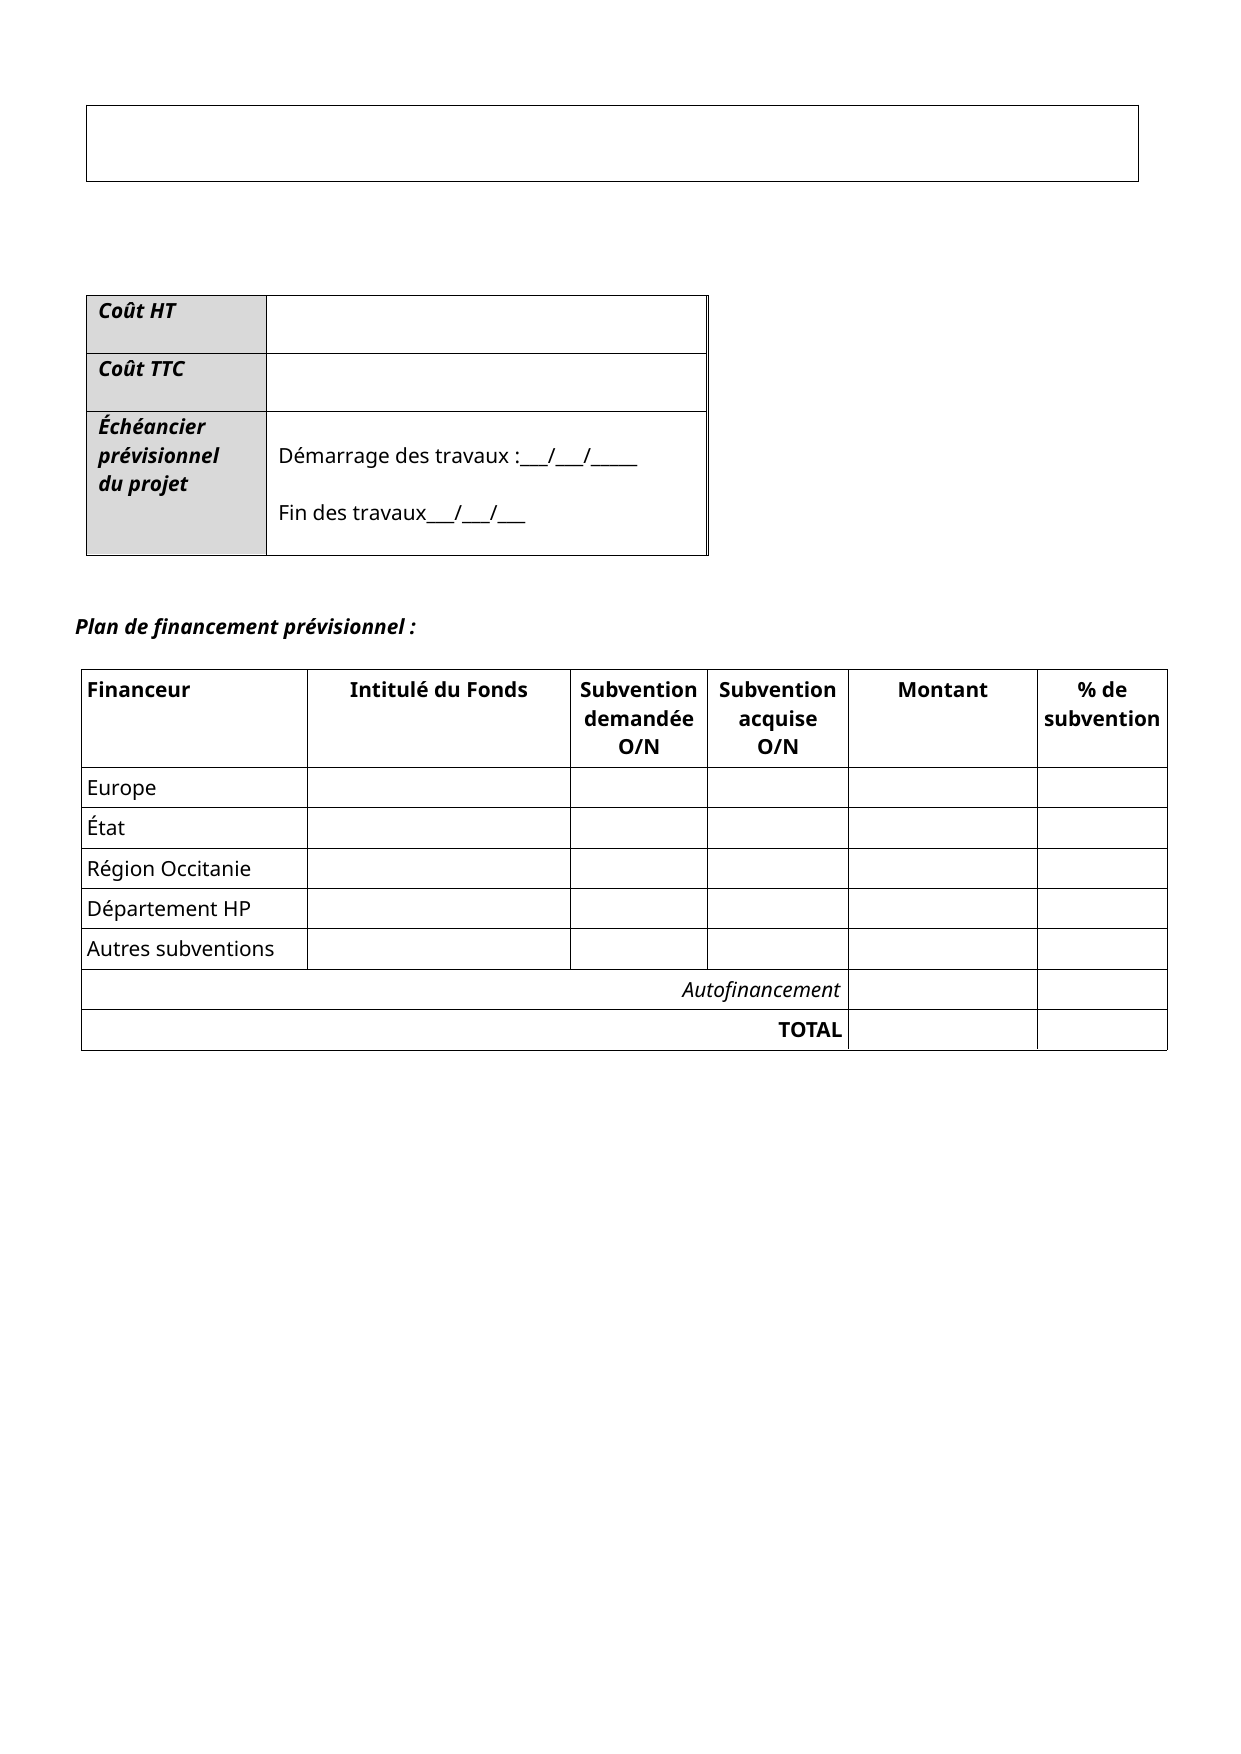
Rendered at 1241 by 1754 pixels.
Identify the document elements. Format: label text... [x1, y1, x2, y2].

table_cell [849, 768, 1037, 807]
table_cell [571, 768, 707, 807]
table_cell [708, 768, 848, 807]
table_cell Autres subventions [82, 929, 307, 969]
table_header Montant [849, 670, 1037, 767]
table_header Coût HT [87, 296, 266, 353]
table_cell [1038, 929, 1167, 969]
table_cell [308, 849, 570, 888]
table_cell [1038, 889, 1167, 928]
table_cell [571, 849, 707, 888]
table_cell [571, 929, 707, 969]
table_cell [708, 808, 848, 847]
table_cell TOTAL [82, 1010, 848, 1049]
table_cell Démarrage des travaux :___/___/_____ Fin des travaux___/___/___ [267, 412, 706, 554]
table_header % de subvention [1038, 670, 1167, 767]
table_cell [849, 808, 1037, 847]
table_cell [849, 849, 1037, 888]
table_cell [87, 106, 1138, 181]
table_cell [308, 808, 570, 847]
table_cell Région Occitanie [82, 849, 307, 888]
table_cell [708, 889, 848, 928]
table_cell [308, 889, 570, 928]
table_cell [267, 354, 706, 411]
table_cell Europe [82, 768, 307, 807]
table_cell Coût TTC [87, 354, 266, 411]
table_cell [1038, 768, 1167, 807]
table_header Intitulé du Fonds [308, 670, 570, 767]
table_cell Département HP [82, 889, 307, 928]
text Plan de financement prévisionnel : [75, 612, 1165, 641]
table_cell [308, 768, 570, 807]
table_cell Autofinancement [82, 970, 848, 1009]
table_cell Échéancier prévisionnel du projet [87, 412, 266, 554]
table_cell [849, 929, 1037, 969]
table_cell [308, 929, 570, 969]
table_header Financeur [82, 670, 307, 767]
table_cell [849, 970, 1037, 1009]
table_cell [1038, 970, 1167, 1009]
table_cell [1038, 849, 1167, 888]
table_cell [708, 849, 848, 888]
table_cell [571, 808, 707, 847]
table_header [267, 296, 706, 353]
table_cell [1038, 1010, 1167, 1049]
table_cell [1038, 808, 1167, 847]
table_header Subvention demandée O/N [571, 670, 707, 767]
table_cell [708, 929, 848, 969]
table_cell [849, 1010, 1037, 1049]
table_cell État [82, 808, 307, 847]
table_header Subvention acquise O/N [708, 670, 848, 767]
table_cell [571, 889, 707, 928]
table_cell [849, 889, 1037, 928]
